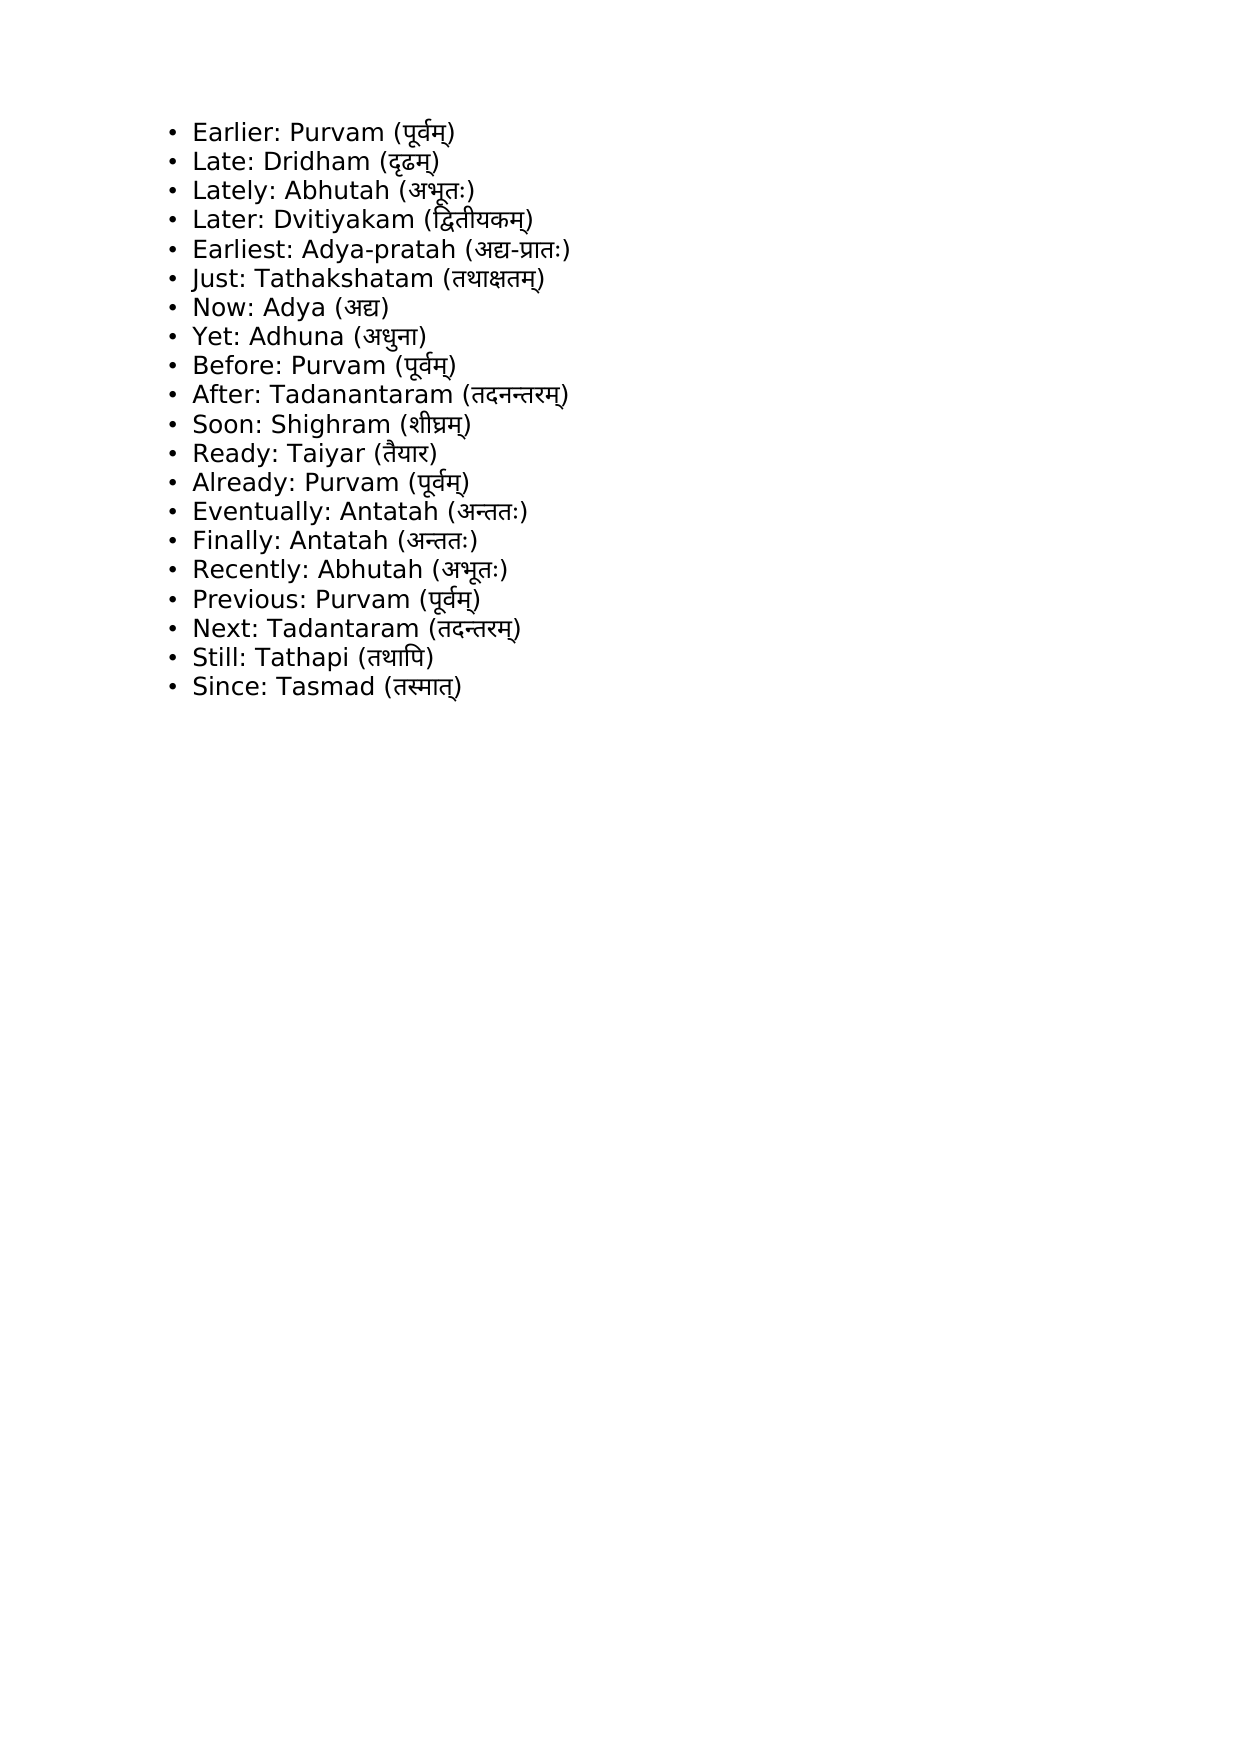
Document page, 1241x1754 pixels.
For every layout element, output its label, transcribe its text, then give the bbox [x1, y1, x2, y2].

list Since: Tasmad (तस्मात्) [177, 672, 1122, 701]
list Later: Dvitiyakam (द्वितीयकम्) [177, 206, 1122, 235]
list Yet: Adhuna (अधुना) [177, 322, 1122, 351]
list Next: Tadantaram (तदन्तरम्) [177, 614, 1122, 643]
list Previous: Purvam (पूर्वम्) [177, 585, 1122, 614]
list Eventually: Antatah (अन्ततः) [177, 497, 1122, 526]
list Soon: Shighram (शीघ्रम्) [177, 410, 1122, 439]
list Earlier: Purvam (पूर्वम्) [177, 118, 1122, 147]
list Recently: Abhutah (अभूतः) [177, 556, 1122, 585]
list Ready: Taiyar (तैयार) [177, 439, 1122, 468]
list Just: Tathakshatam (तथाक्षतम्) [177, 264, 1122, 293]
list Already: Purvam (पूर्वम्) [177, 468, 1122, 497]
list Lately: Abhutah (अभूतः) [177, 176, 1122, 206]
list Finally: Antatah (अन्ततः) [177, 526, 1122, 556]
list Earliest: Adya-pratah (अद्य-प्रातः) [177, 235, 1122, 264]
list Before: Purvam (पूर्वम्) [177, 351, 1122, 381]
list Now: Adya (अद्य) [177, 293, 1122, 322]
list Still: Tathapi (तथापि) [177, 643, 1122, 672]
list Late: Dridham (दृढम्) [177, 147, 1122, 176]
list After: Tadanantaram (तदनन्तरम्) [177, 381, 1122, 410]
